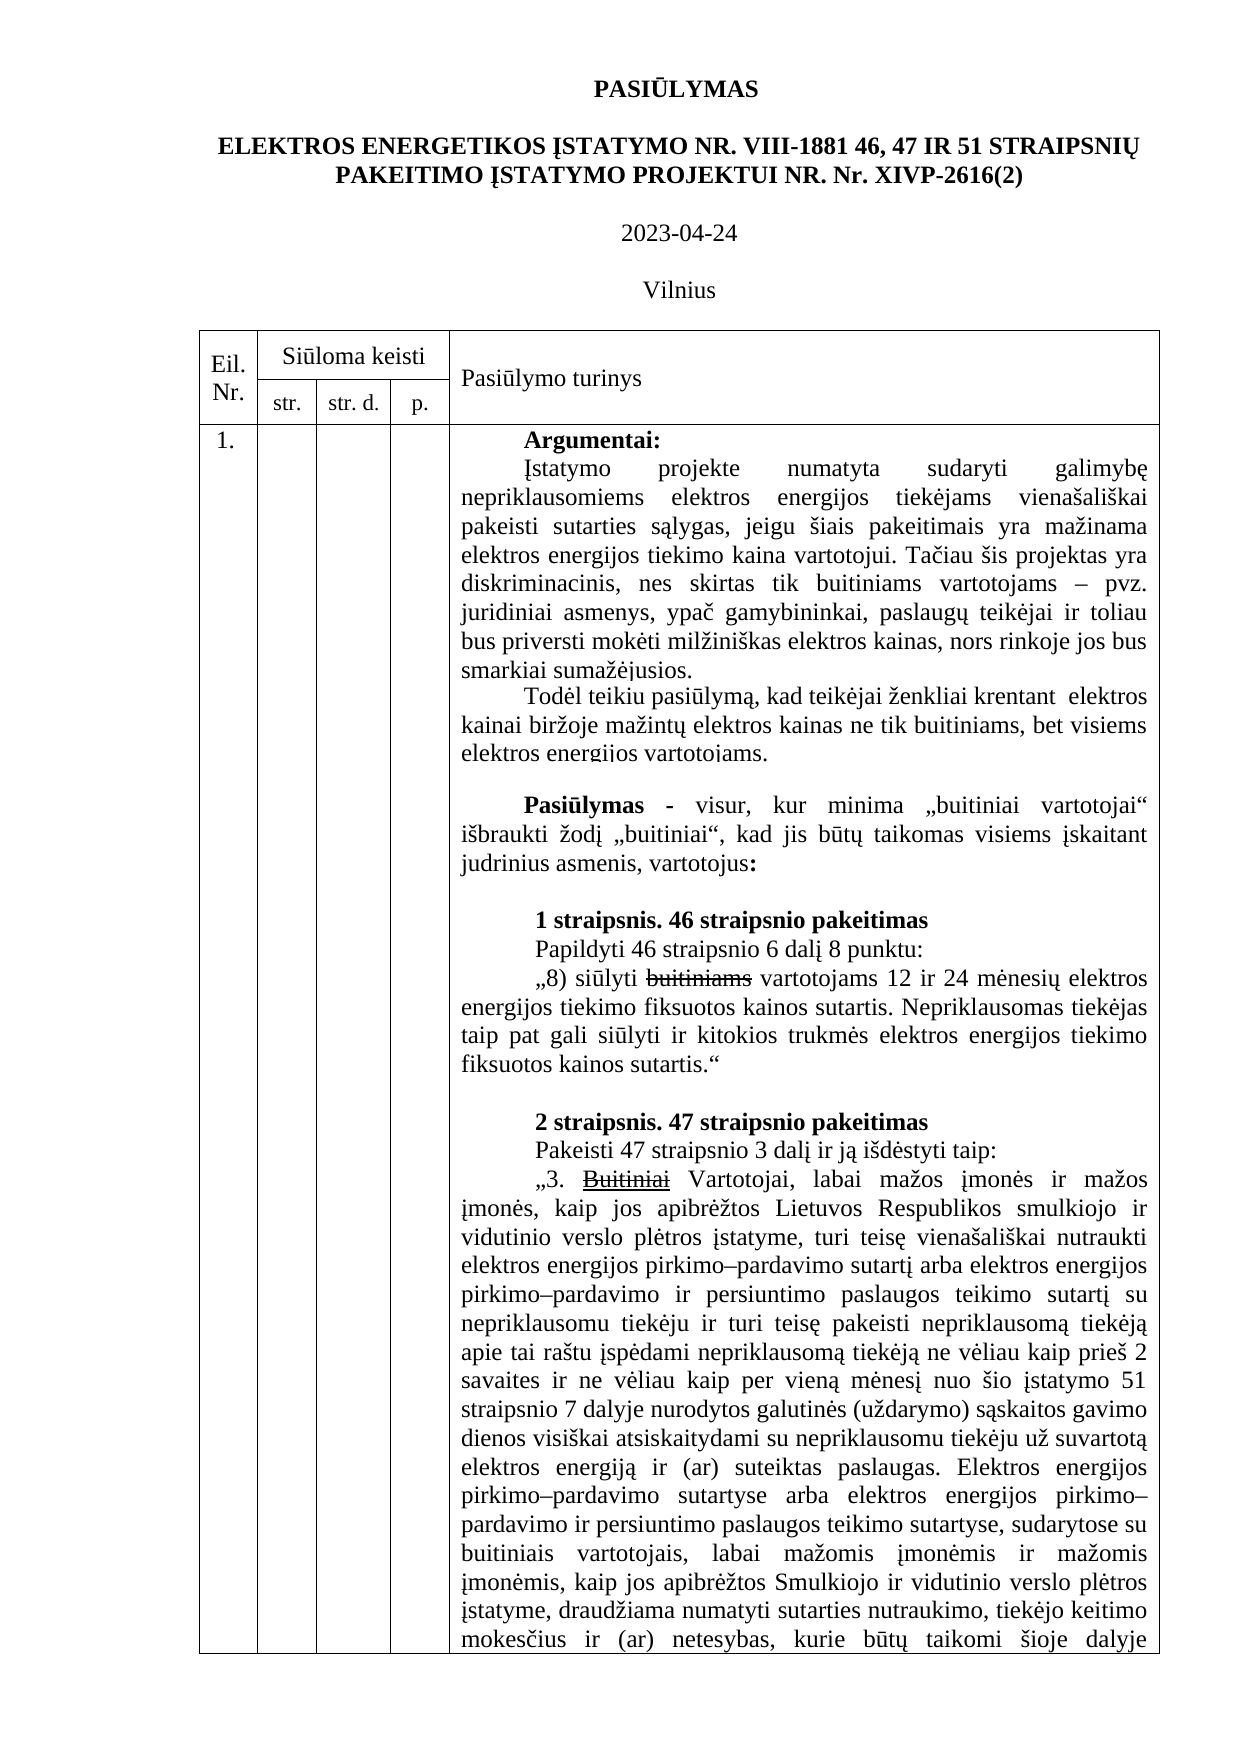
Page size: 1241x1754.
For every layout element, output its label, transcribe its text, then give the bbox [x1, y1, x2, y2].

table_header Siūloma keisti [258, 331, 449, 379]
table_header Pasiūlymo turinys [450, 331, 1159, 424]
table_cell str. d. [317, 380, 390, 424]
table_cell [317, 425, 390, 1653]
table_cell p. [391, 380, 449, 424]
table_cell Argumentai: Įstatymo projekte numatyta sudaryti galimybę nepriklausomiems elektros energijos tiekėjams vienašališkai pakeisti sutarties sąlygas, jeigu šiais pakeitimais yra mažinama elektros energijos tiekimo kaina vartotojui. Tačiau šis projektas yra diskriminacinis, nes skirtas tik buitiniams vartotojams – pvz. juridiniai asmenys, ypač gamybininkai, paslaugų teikėjai ir toliau bus priversti mokėti milžiniškas elektros kainas, nors rinkoje jos bus smarkiai sumažėjusios. Todėl teikiu pasiūlymą, kad teikėjai ženkliai krentant elektros kainai biržoje mažintų elektros kainas ne tik buitiniams, bet visiems elektros energijos vartotojams. Pasiūlymas - visur, kur minima „buitiniai vartotojai“ išbraukti žodį „buitiniai“, kad jis būtų taikomas visiems įskaitant judrinius asmenis, vartotojus: 1 straipsnis. 46 straipsnio pakeitimas Papildyti 46 straipsnio 6 dalį 8 punktu: „8) siūlyti buitiniams vartotojams 12 ir 24 mėnesių elektros energijos tiekimo fiksuotos kainos sutartis. Nepriklausomas tiekėjas taip pat gali siūlyti ir kitokios trukmės elektros energijos tiekimo fiksuotos kainos sutartis.“ 2 straipsnis. 47 straipsnio pakeitimas Pakeisti 47 straipsnio 3 dalį ir ją išdėstyti taip: „3. Buitiniai Vartotojai, labai mažos įmonės ir mažos įmonės, kaip jos apibrėžtos Lietuvos Respublikos smulkiojo ir vidutinio verslo plėtros įstatyme, turi teisę vienašališkai nutraukti elektros energijos pirkimo–pardavimo sutartį arba elektros energijos pirkimo–pardavimo ir persiuntimo paslaugos teikimo sutartį su nepriklausomu tiekėju ir turi teisę pakeisti nepriklausomą tiekėją apie tai raštu įspėdami nepriklausomą tiekėją ne vėliau kaip prieš 2 savaites ir ne vėliau kaip per vieną mėnesį nuo šio įstatymo 51 straipsnio 7 dalyje nurodytos galutinės (uždarymo) sąskaitos gavimo dienos visiškai atsiskaitydami su nepriklausomu tiekėju už suvartotą elektros energiją ir (ar) suteiktas paslaugas. Elektros energijos pirkimo–pardavimo sutartyse arba elektros energijos pirkimo–pardavimo ir persiuntimo paslaugos teikimo sutartyse, sudarytose su buitiniais vartotojais, labai mažomis įmonėmis ir mažomis įmonėmis, kaip jos apibrėžtos Smulkiojo ir vidutinio verslo plėtros įstatyme, draudžiama numatyti sutarties nutraukimo, tiekėjo keitimo mokesčius ir (ar) netesybas, kurie būtų taikomi šioje dalyje [450, 425, 1159, 1653]
text ELEKTROS ENERGETIKOS ĮSTATYMO NR. VIII-1881 46, 47 IR 51 STRAIPSNIŲ PAKEITIMO ĮSTATYMO PROJEKTUI NR. Nr. XIVP-2616(2) [177, 131, 1181, 189]
table_header Eil. Nr. [200, 331, 257, 424]
text 2023-04-24 [177, 218, 1181, 246]
table_cell 1. [200, 425, 257, 1653]
text Vilnius [177, 275, 1181, 304]
table_cell [391, 425, 449, 1653]
table_cell str. [258, 380, 316, 424]
table_cell [258, 425, 316, 1653]
text PASIŪLYMAS [177, 74, 1181, 103]
